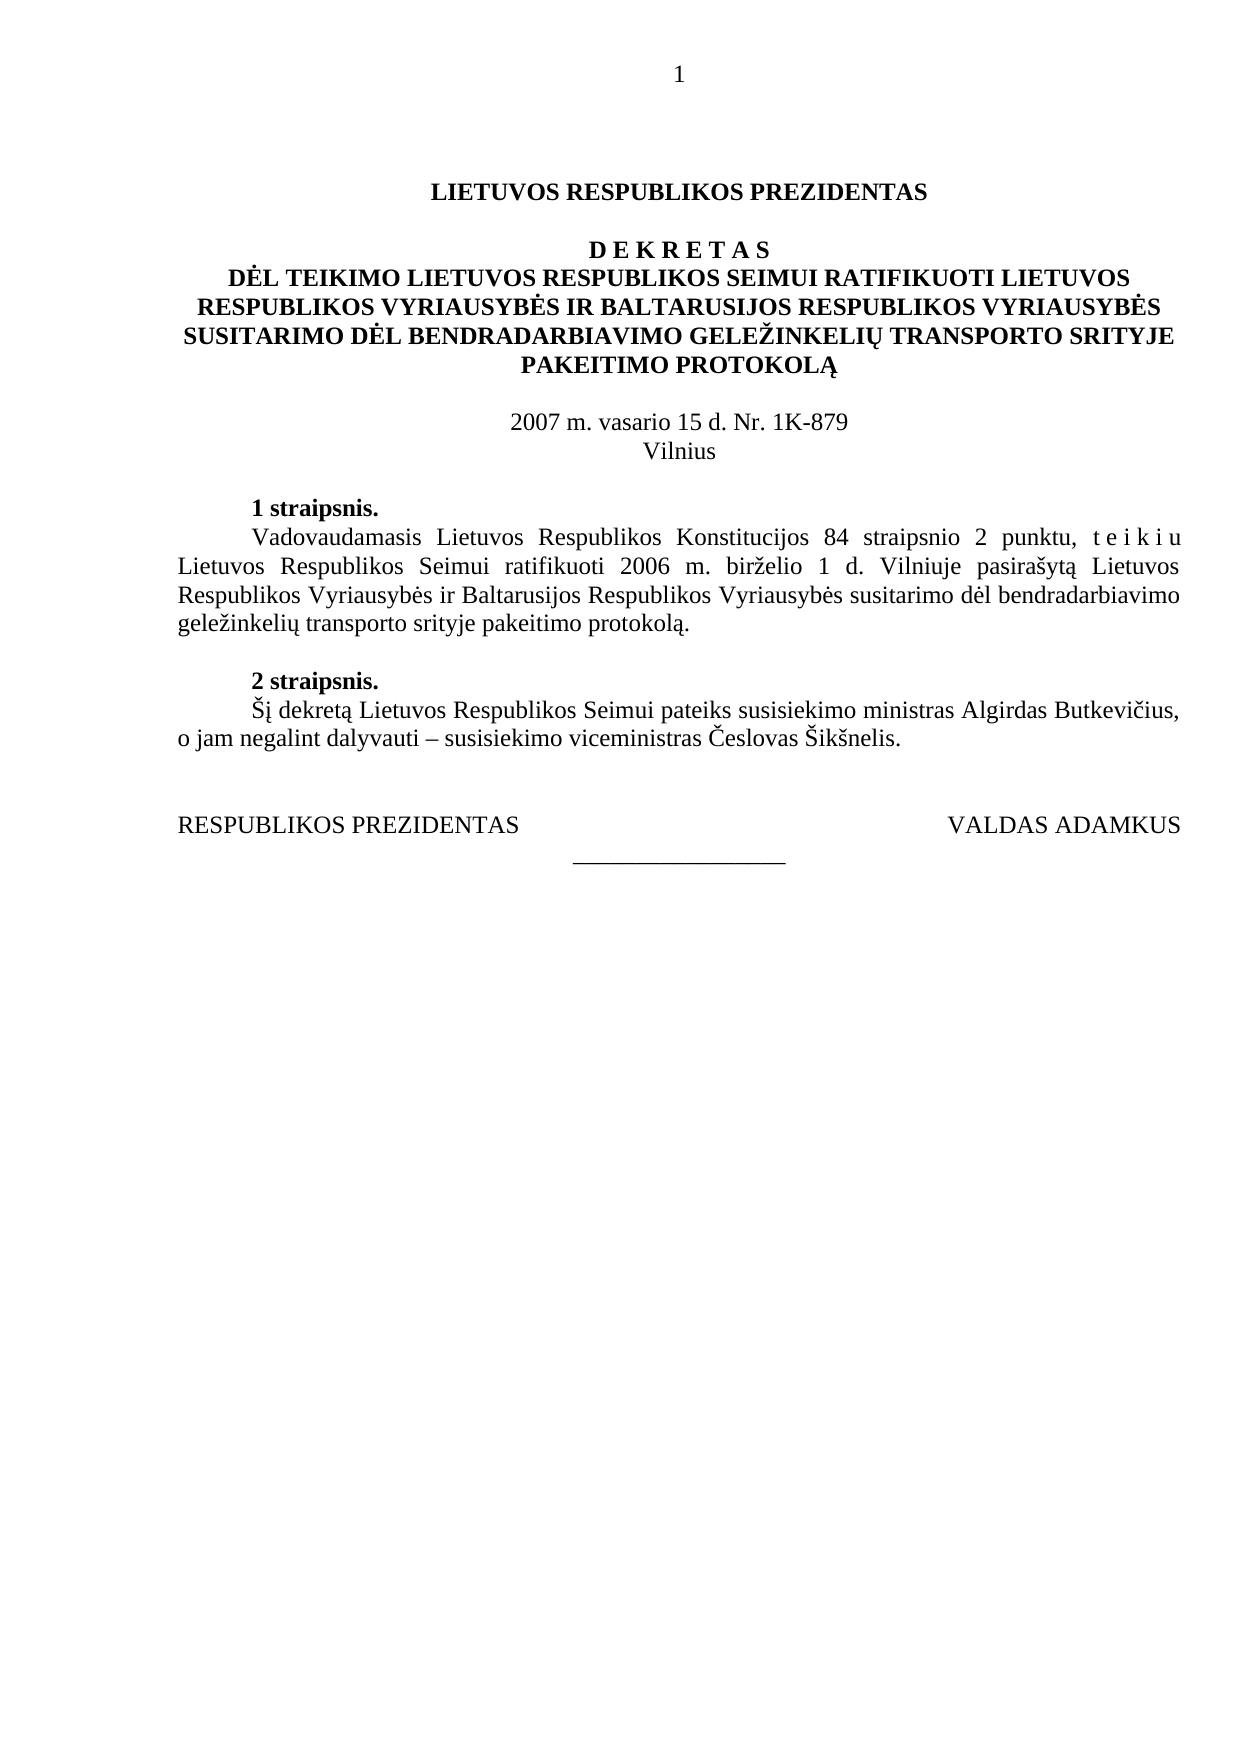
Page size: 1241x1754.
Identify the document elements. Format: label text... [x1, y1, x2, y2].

text Vadovaudamasis Lietuvos Respublikos Konstitucijos 84 straipsnio 2 punktu, teikiu Lietuvos Respublikos Seimui ratifikuoti 2006 m. birželio 1 d. Vilniuje pasirašytą Lietuvos Respublikos Vyriausybės ir Baltarusijos Respublikos Vyriausybės susitarimo dėl bendradarbiavimo geležinkelių transporto srityje pakeitimo protokolą. [177, 522, 1181, 637]
text RESPUBLIKOS PREZIDENTAS VALDAS ADAMKUS [177, 810, 1181, 838]
text Vilnius [177, 436, 1181, 465]
text DĖL TEIKIMO LIETUVOS RESPUBLIKOS SEIMUI RATIFIKUOTI LIETUVOS RESPUBLIKOS VYRIAUSYBĖS IR BALTARUSIJOS RESPUBLIKOS VYRIAUSYBĖS SUSITARIMO DĖL BENDRADARBIAVIMO GELEŽINKELIŲ TRANSPORTO SRITYJE PAKEITIMO PROTOKOLĄ [177, 263, 1181, 378]
text _________________ [177, 838, 1181, 867]
text D E K R E T A S [177, 235, 1181, 263]
text Šį dekretą Lietuvos Respublikos Seimui pateiks susisiekimo ministras Algirdas Butkevičius, o jam negalint dalyvauti – susisiekimo viceministras Česlovas Šikšnelis. [177, 695, 1181, 752]
text LIETUVOS RESPUBLIKOS PREZIDENTAS [177, 177, 1181, 206]
text 2 straipsnis. [177, 666, 1181, 695]
text 2007 m. vasario 15 d. Nr. 1K-879 [177, 407, 1181, 436]
text 1 straipsnis. [177, 493, 1181, 522]
